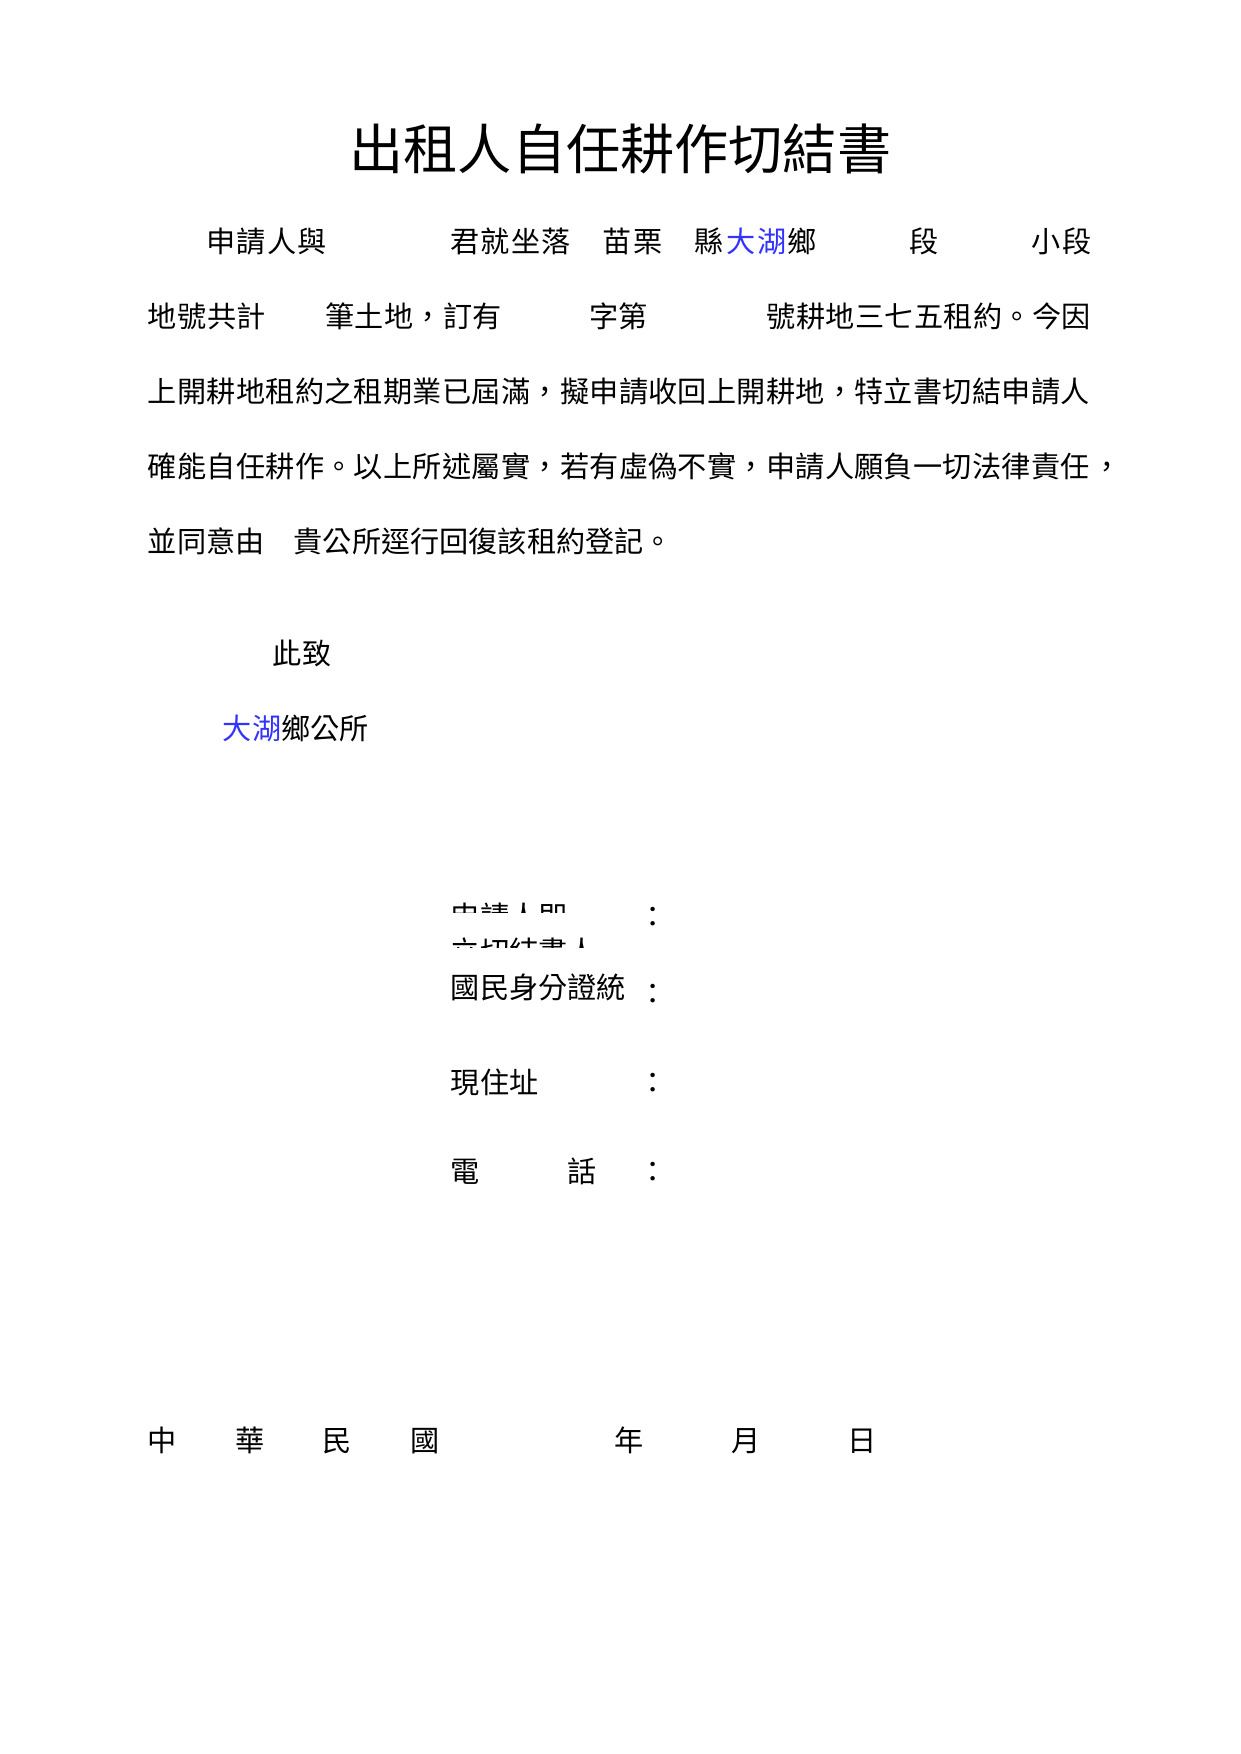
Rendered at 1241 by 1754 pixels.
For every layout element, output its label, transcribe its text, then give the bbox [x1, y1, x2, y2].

table_header ： [635, 877, 1098, 948]
table_cell ： [635, 1125, 1098, 1214]
table_header 申請人即 [448, 877, 635, 912]
table_cell 國民身分證統一編號 [448, 948, 635, 1036]
table_cell 電 話 [448, 1125, 635, 1214]
table_cell ： [635, 948, 1098, 1036]
table_cell 現住址 [448, 1036, 635, 1125]
text 大湖鄉公所 [223, 689, 1092, 764]
text 申請人與 君就坐落 苗栗 縣大湖鄉 段 小段 地號共計 筆土地，訂有 字第 號耕地三七五租約。今因上開耕地租約之租期業已屆滿，擬申請收回上開耕地，特立書切結申請人確能自任耕作。以上所述屬實，若有虛偽不實，申請人願負一切法律責任，並同意由 貴公所逕行回復該租約登記。 [148, 202, 1092, 577]
text 此致 [273, 614, 1092, 689]
text 中 華 民 國 年 月 日 [148, 1401, 1092, 1476]
table_cell 立切結書人 [448, 913, 635, 948]
subtitle 出租人自任耕作切結書 [148, 89, 1092, 202]
table_cell ： [635, 1036, 1098, 1125]
